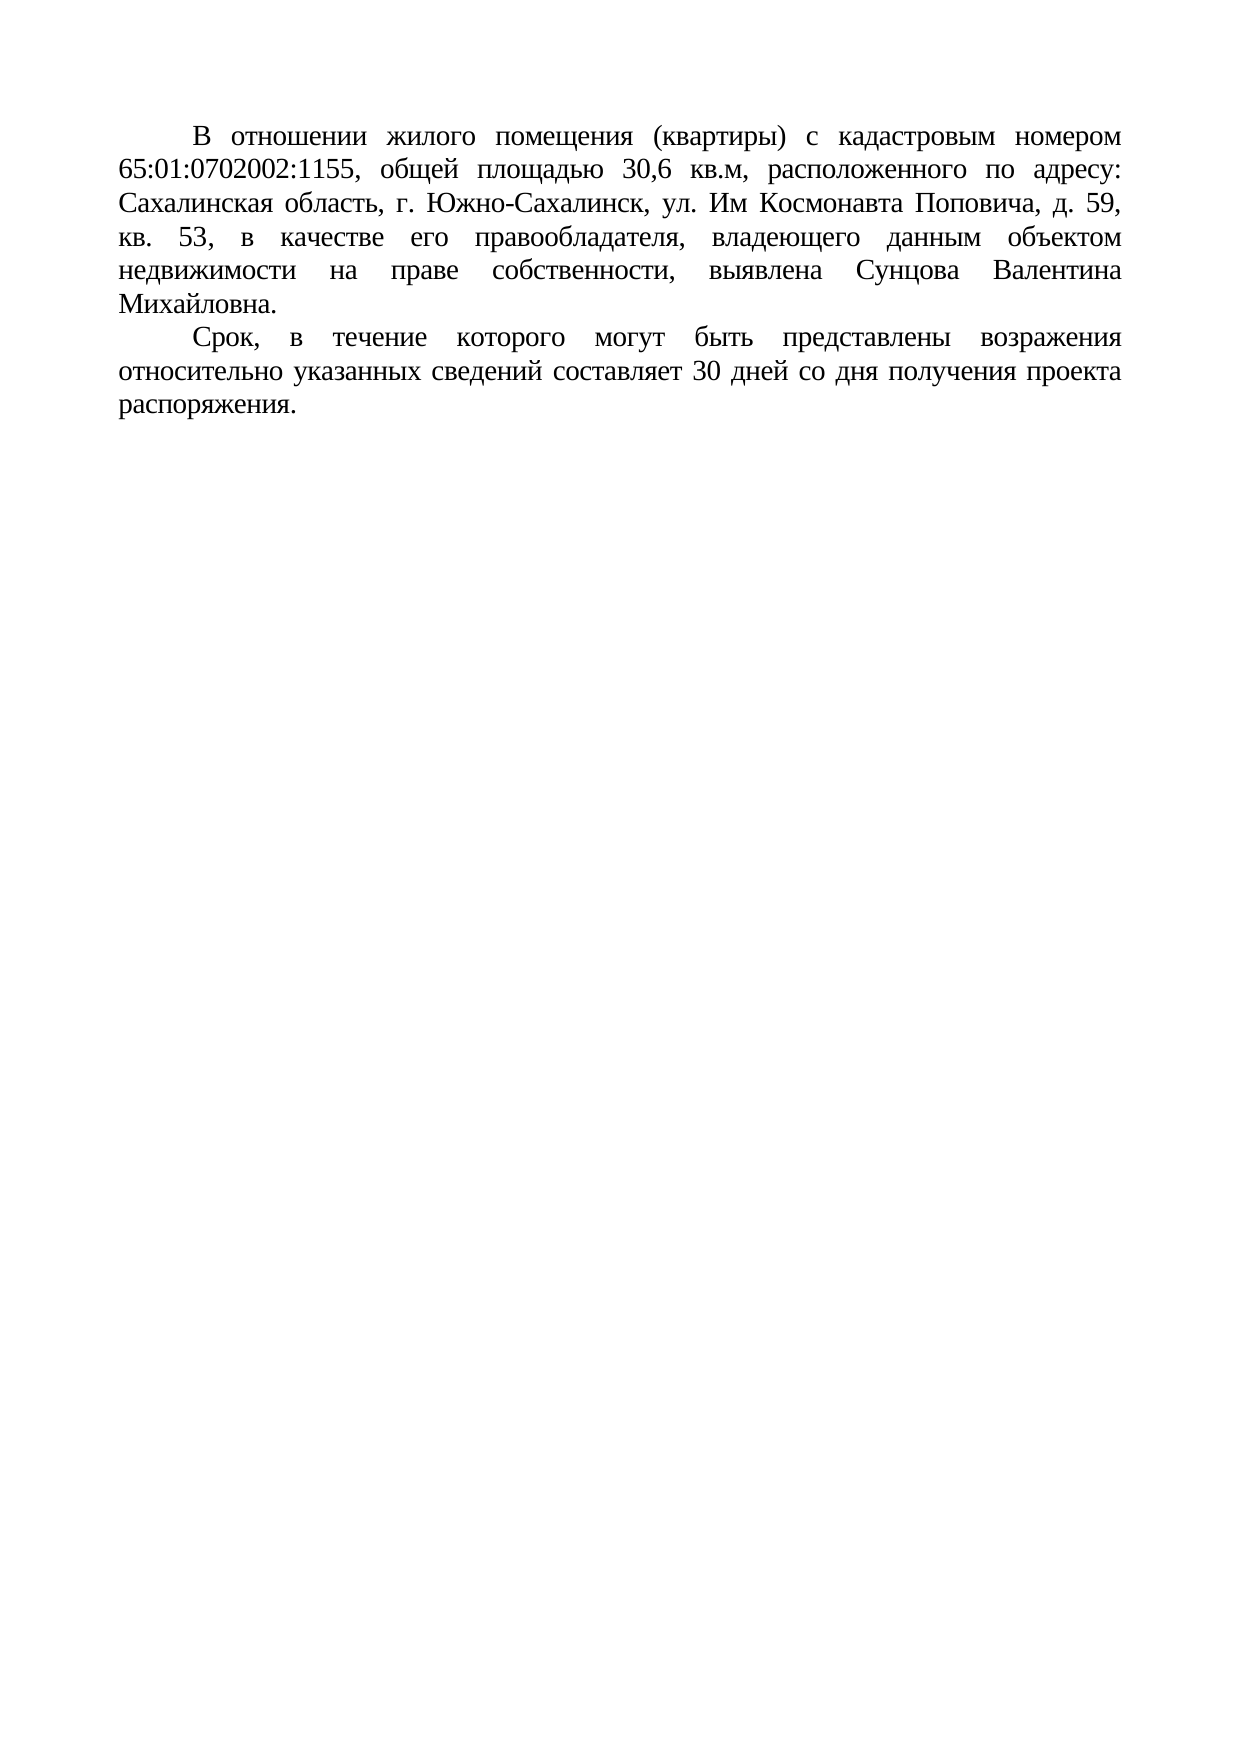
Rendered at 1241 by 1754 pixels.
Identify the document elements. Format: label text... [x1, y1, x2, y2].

text В отношении жилого помещения (квартиры) с кадастровым номером 65:01:0702002:1155, общей площадью 30,6 кв.м, расположенного по адресу: Сахалинская область, г. Южно-Сахалинск, ул. Им Космонавта Поповича, д. 59, кв. 53, в качестве его правообладателя, владеющего данным объектом недвижимости на праве собственности, выявлена Сунцова Валентина Михайловна. [118, 118, 1122, 319]
text Срок, в течение которого могут быть представлены возражения относительно указанных сведений составляет 30 дней со дня получения проекта распоряжения. [118, 319, 1122, 420]
